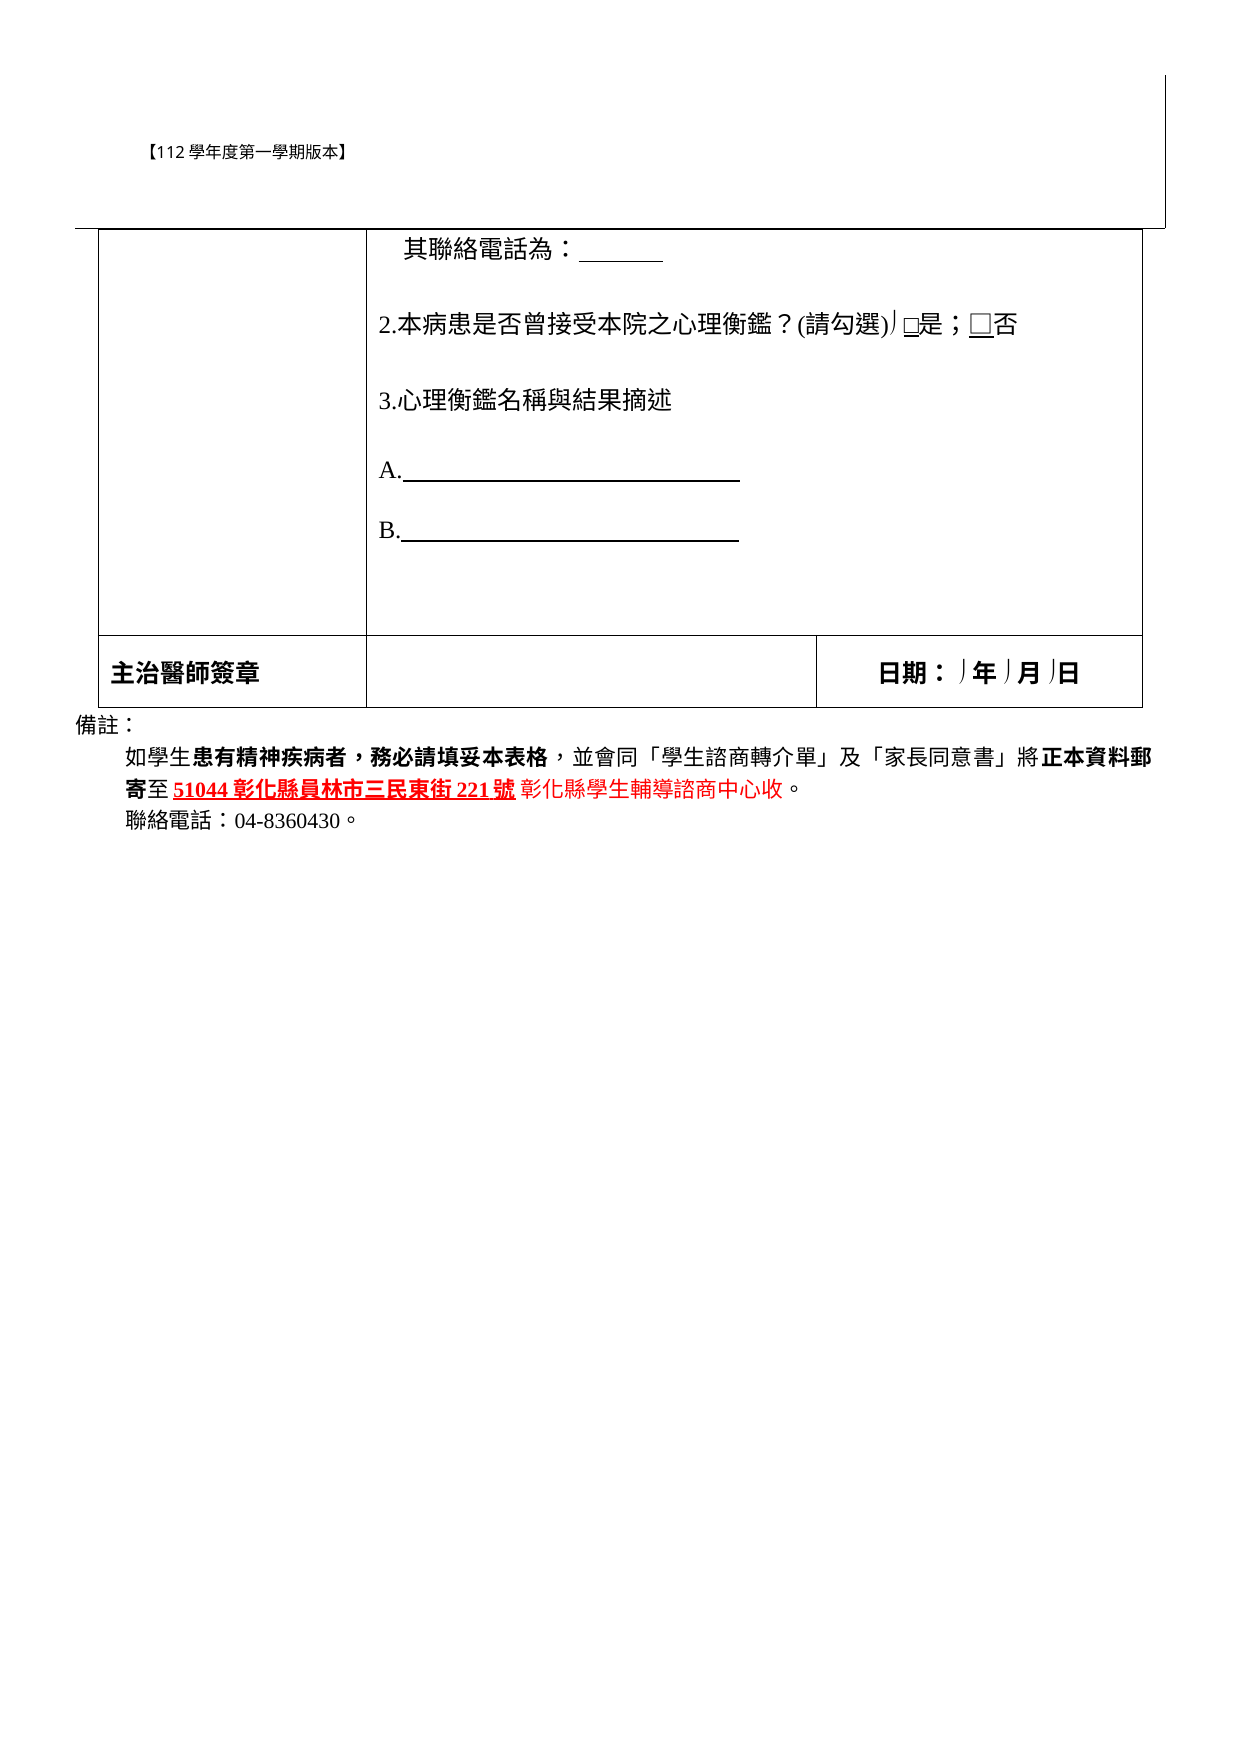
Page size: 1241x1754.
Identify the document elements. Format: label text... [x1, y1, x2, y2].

table_cell 主治醫師簽章 [99, 636, 366, 707]
text 聯絡電話：04-8360430。 [125, 803, 1152, 835]
table_cell [367, 636, 816, 707]
table_cell 其聯絡電話為： 2.本病患是否曾接受本院之心理衡鑑？(請勾選) □是；□否 3.心理衡鑑名稱與結果摘述 A. B. [367, 230, 1142, 635]
text 如學生患有精神疾病者，務必請填妥本表格，並會同「學生諮商轉介單」及「家長同意書」將正本資料郵寄至51044 彰化縣員林市三民東街221號 彰化縣學生輔導諮商中心收。 [125, 740, 1152, 803]
text 備註： [75, 708, 1165, 740]
table_cell [99, 230, 366, 635]
table_cell 日期：  年  月 日 [817, 636, 1142, 707]
